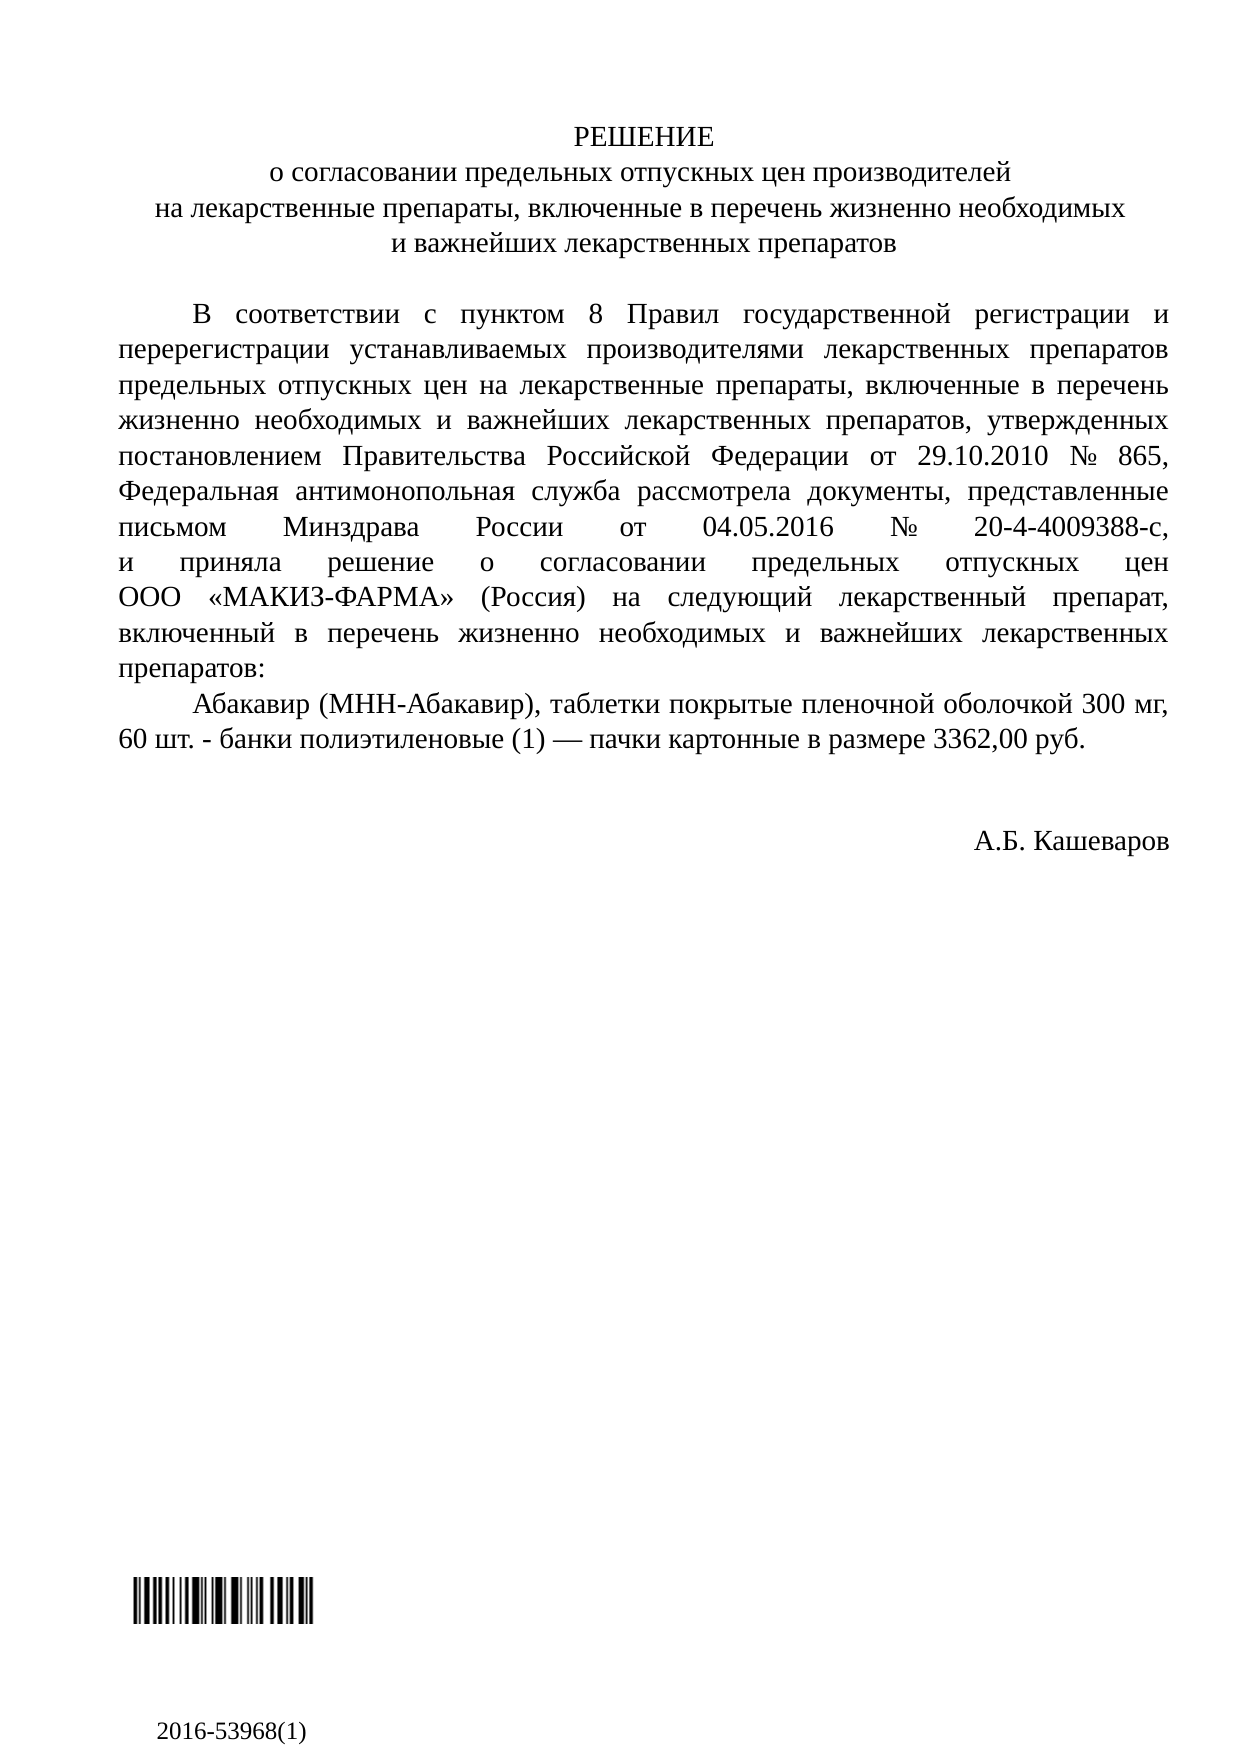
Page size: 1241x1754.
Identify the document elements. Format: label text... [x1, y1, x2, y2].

text и важнейших лекарственных препаратов [118, 224, 1170, 260]
text РЕШЕНИЕ [118, 118, 1170, 153]
text о согласовании предельных отпускных цен производителей [118, 153, 1170, 189]
text В соответствии с пунктом 8 Правил государственной регистрации и перерегистрации устанавливаемых производителями лекарственных препаратов предельных отпускных цен на лекарственные препараты, включенные в перечень жизненно необходимых и важнейших лекарственных препаратов, утвержденных постановлением Правительства Российской Федерации от 29.10.2010 № 865, Федеральная антимонопольная служба рассмотрела документы, представленные письмом Минздрава России от 04.05.2016 № 20-4-4009388-с, и приняла решение о согласовании предельных отпускных цен ООО «МАКИЗ-ФАРМА» (Россия) на следующий лекарственный препарат, включенный в перечень жизненно необходимых и важнейших лекарственных препаратов: [118, 295, 1170, 685]
text на лекарственные препараты, включенные в перечень жизненно необходимых [118, 189, 1170, 224]
text А.Б. Кашеваров [898, 823, 1170, 856]
text Абакавир (МНН-Абакавир), таблетки покрытые пленочной оболочкой 300 мг, 60 шт. - банки полиэтиленовые (1) — пачки картонные в размере 3362,00 руб. [118, 685, 1170, 756]
picture [118, 1577, 331, 1624]
